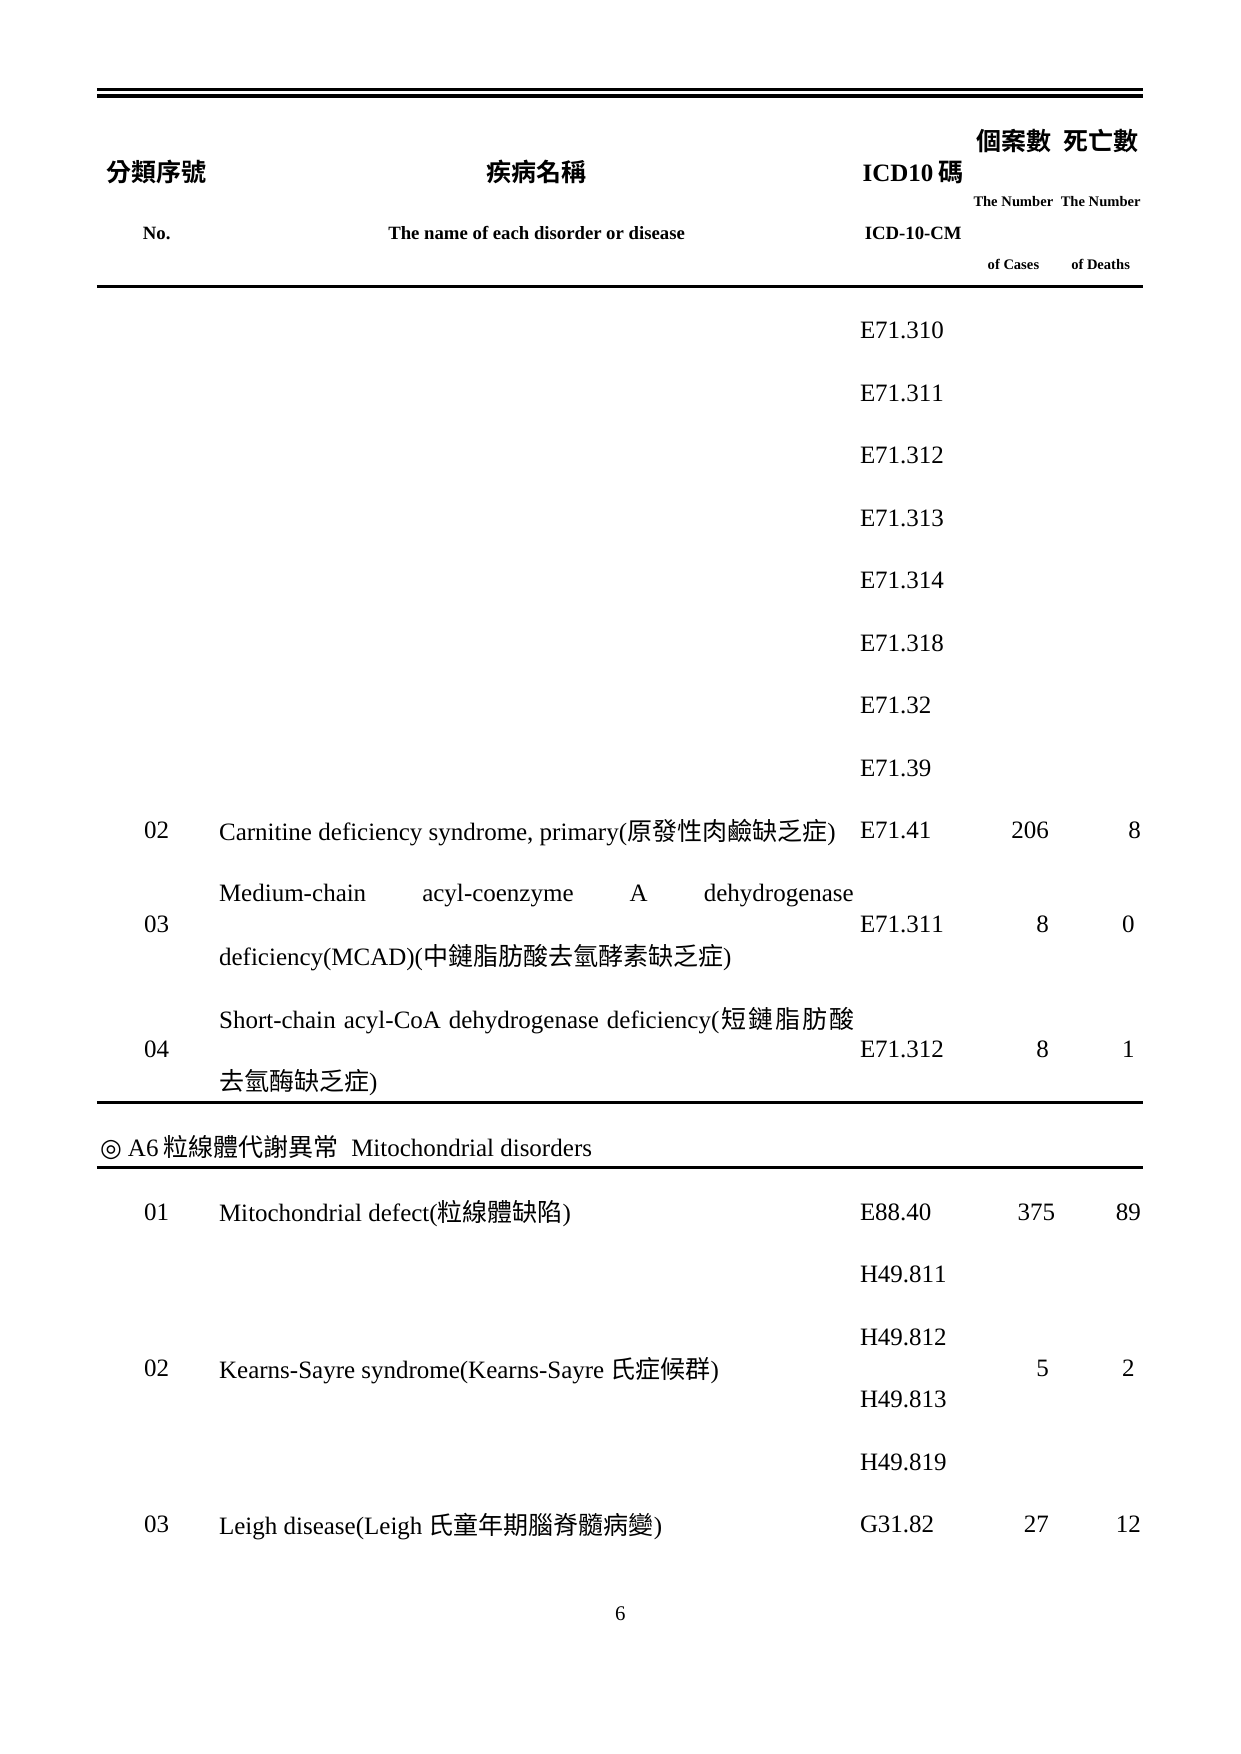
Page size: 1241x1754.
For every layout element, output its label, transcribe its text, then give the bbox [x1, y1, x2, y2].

table_cell 12 [1058, 1482, 1143, 1544]
table_cell 8 [969, 851, 1057, 976]
table_cell Mitochondrial defect(粒線體缺陷) [216, 1169, 857, 1232]
table_cell E88.40 [857, 1169, 969, 1232]
table_cell 5 [969, 1232, 1057, 1482]
table_cell 89 [1058, 1169, 1143, 1232]
table_cell 27 [969, 1482, 1057, 1544]
table_cell E71.310 E71.311 E71.312 E71.313 E71.314 E71.318 E71.32 E71.39 [857, 288, 969, 788]
table_cell 02 [97, 788, 216, 851]
table_cell 206 [969, 788, 1057, 851]
table_header 個案數 The Number of Cases [969, 98, 1057, 285]
table_cell G31.82 [857, 1482, 969, 1544]
table_cell 04 [97, 976, 216, 1101]
table_cell ◎ A6粒線體代謝異常 Mitochondrial disorders [97, 1104, 1143, 1166]
table_cell 02 [97, 1232, 216, 1482]
table_header 分類序號 No. [97, 98, 216, 285]
table_cell 0 [1058, 851, 1143, 976]
table_cell 03 [97, 851, 216, 976]
table_cell 1 [1058, 976, 1143, 1101]
table_cell 01 [97, 1169, 216, 1232]
table_cell 03 [97, 1482, 216, 1544]
table_cell Medium-chain acyl-coenzyme A dehydrogenase deficiency(MCAD)(中鏈脂肪酸去氫酵素缺乏症) [216, 851, 857, 976]
table_cell 8 [969, 976, 1057, 1101]
table_cell E71.41 [857, 788, 969, 851]
table_cell Short-chain acyl-CoA dehydrogenase deficiency(短鏈脂肪酸去氫酶缺乏症) [216, 976, 857, 1101]
table_header 疾病名稱 The name of each disorder or disease [216, 98, 857, 285]
table_cell H49.811 H49.812 H49.813 H49.819 [857, 1232, 969, 1482]
table_cell Kearns-Sayre syndrome(Kearns-Sayre 氏症候群) [216, 1232, 857, 1482]
table_cell Leigh disease(Leigh 氏童年期腦脊髓病變) [216, 1482, 857, 1544]
table_header ICD10碼 ICD-10-CM [857, 98, 969, 285]
table_cell 375 [969, 1169, 1057, 1232]
table_cell E71.311 [857, 851, 969, 976]
table_cell 8 [1058, 788, 1143, 851]
table_cell [1058, 288, 1143, 788]
table_cell [216, 288, 857, 788]
table_cell [97, 288, 216, 788]
table_cell 2 [1058, 1232, 1143, 1482]
table_header 死亡數 The Number of Deaths [1058, 98, 1143, 285]
table_cell Carnitine deficiency syndrome, primary(原發性肉鹼缺乏症) [216, 788, 857, 851]
table_cell E71.312 [857, 976, 969, 1101]
table_cell [969, 288, 1057, 788]
